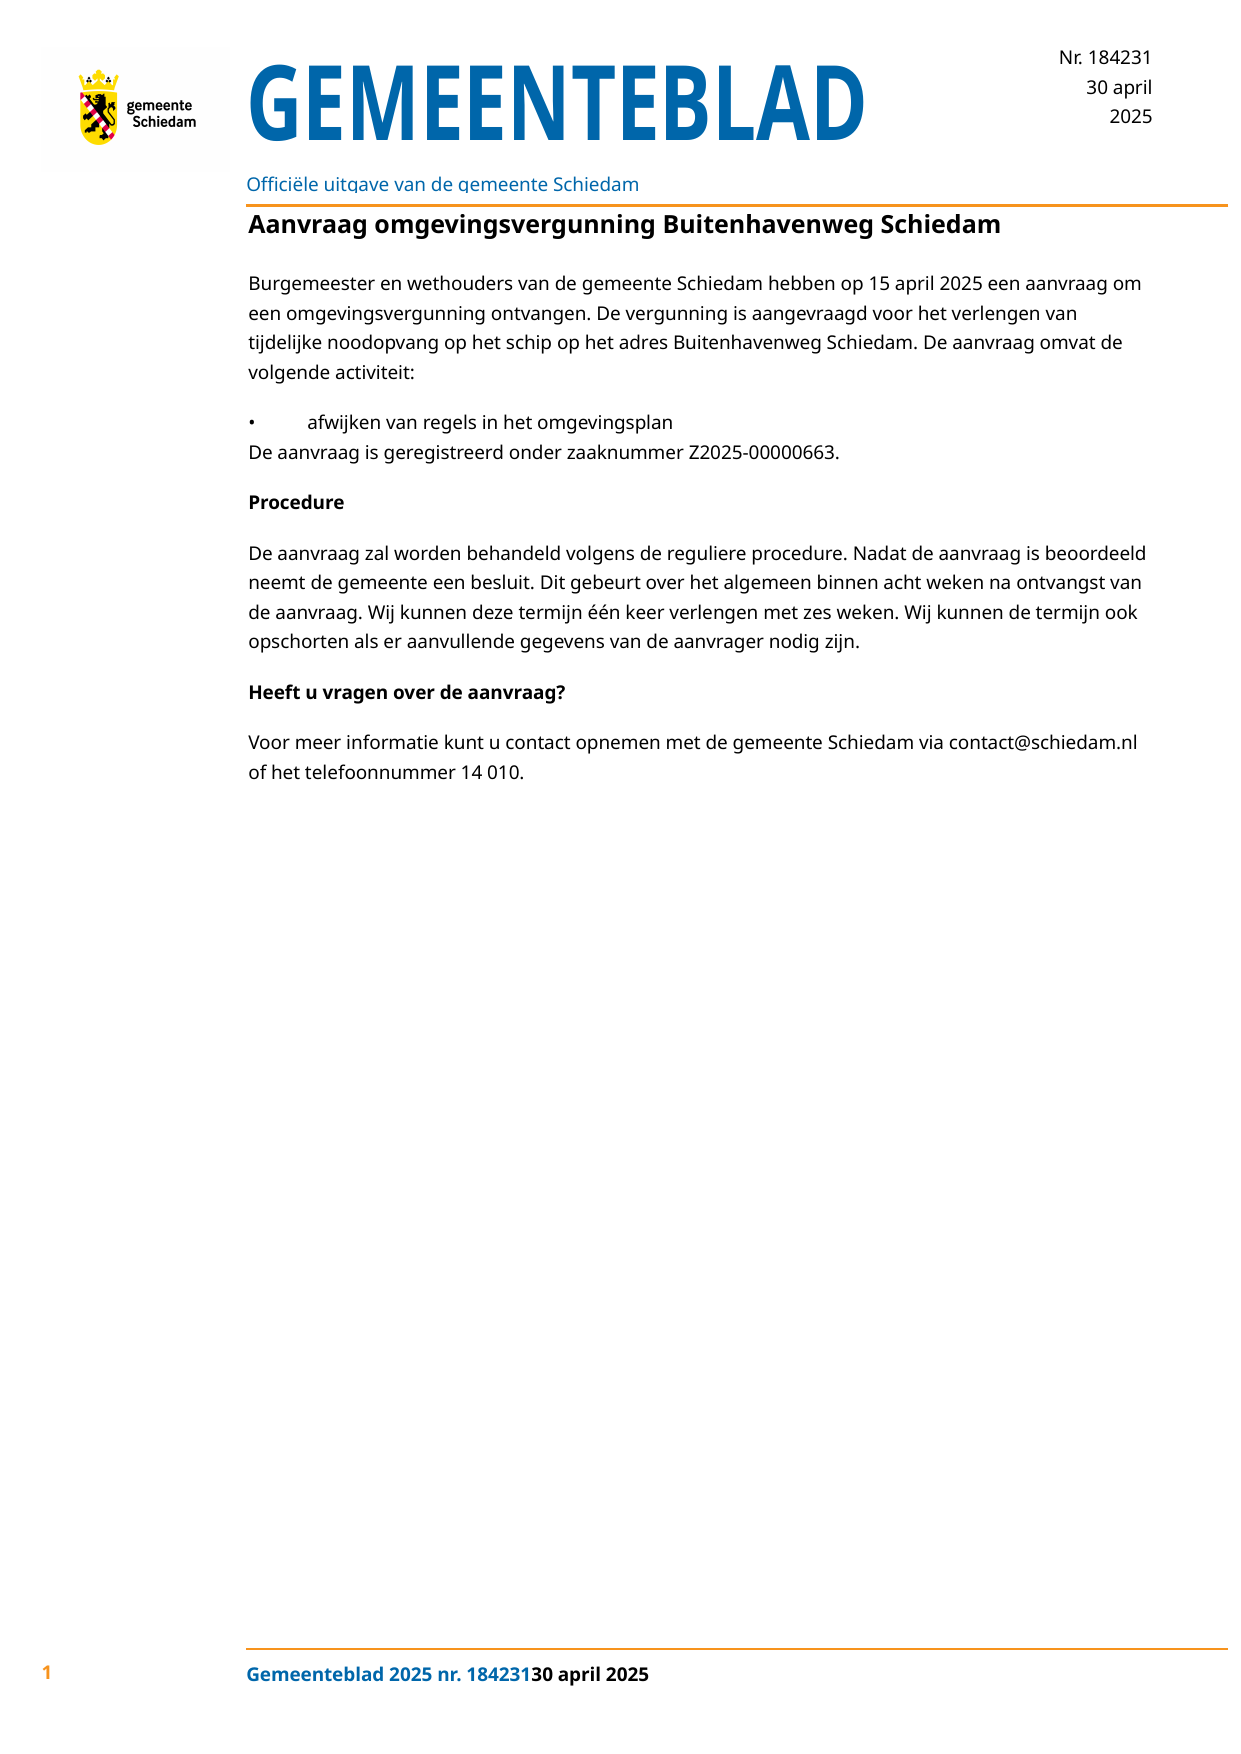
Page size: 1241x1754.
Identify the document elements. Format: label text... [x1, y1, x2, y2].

text De aanvraag is geregistreerd onder zaaknummer Z2025-00000663. [248, 439, 1152, 465]
picture [41, 47, 231, 172]
text Voor meer informatie kunt u contact opnemen met de gemeente Schiedam via contact@schiedam.nl of het telefoonnummer 14 010. [248, 729, 1152, 785]
text Procedure [248, 489, 1152, 515]
text Aanvraag omgevingsvergunning Buitenhavenweg Schiedam [248, 207, 1152, 241]
list afwijken van regels in het omgevingsplan [248, 409, 1152, 435]
text Heeft u vragen over de aanvraag? [248, 679, 1152, 705]
text Burgemeester en wethouders van de gemeente Schiedam hebben op 15 april 2025 een aanvraag om een omgevingsvergunning ontvangen. De vergunning is aangevraagd voor het verlengen van tijdelijke noodopvang op het schip op het adres Buitenhavenweg Schiedam. De aanvraag omvat de volgende activiteit: [248, 270, 1152, 385]
text De aanvraag zal worden behandeld volgens de reguliere procedure. Nadat de aanvraag is beoordeeld neemt de gemeente een besluit. Dit gebeurt over het algemeen binnen acht weken na ontvangst van de aanvraag. Wij kunnen deze termijn één keer verlengen met zes weken. Wij kunnen de termijn ook opschorten als er aanvullende gegevens van de aanvrager nodig zijn. [248, 540, 1152, 654]
